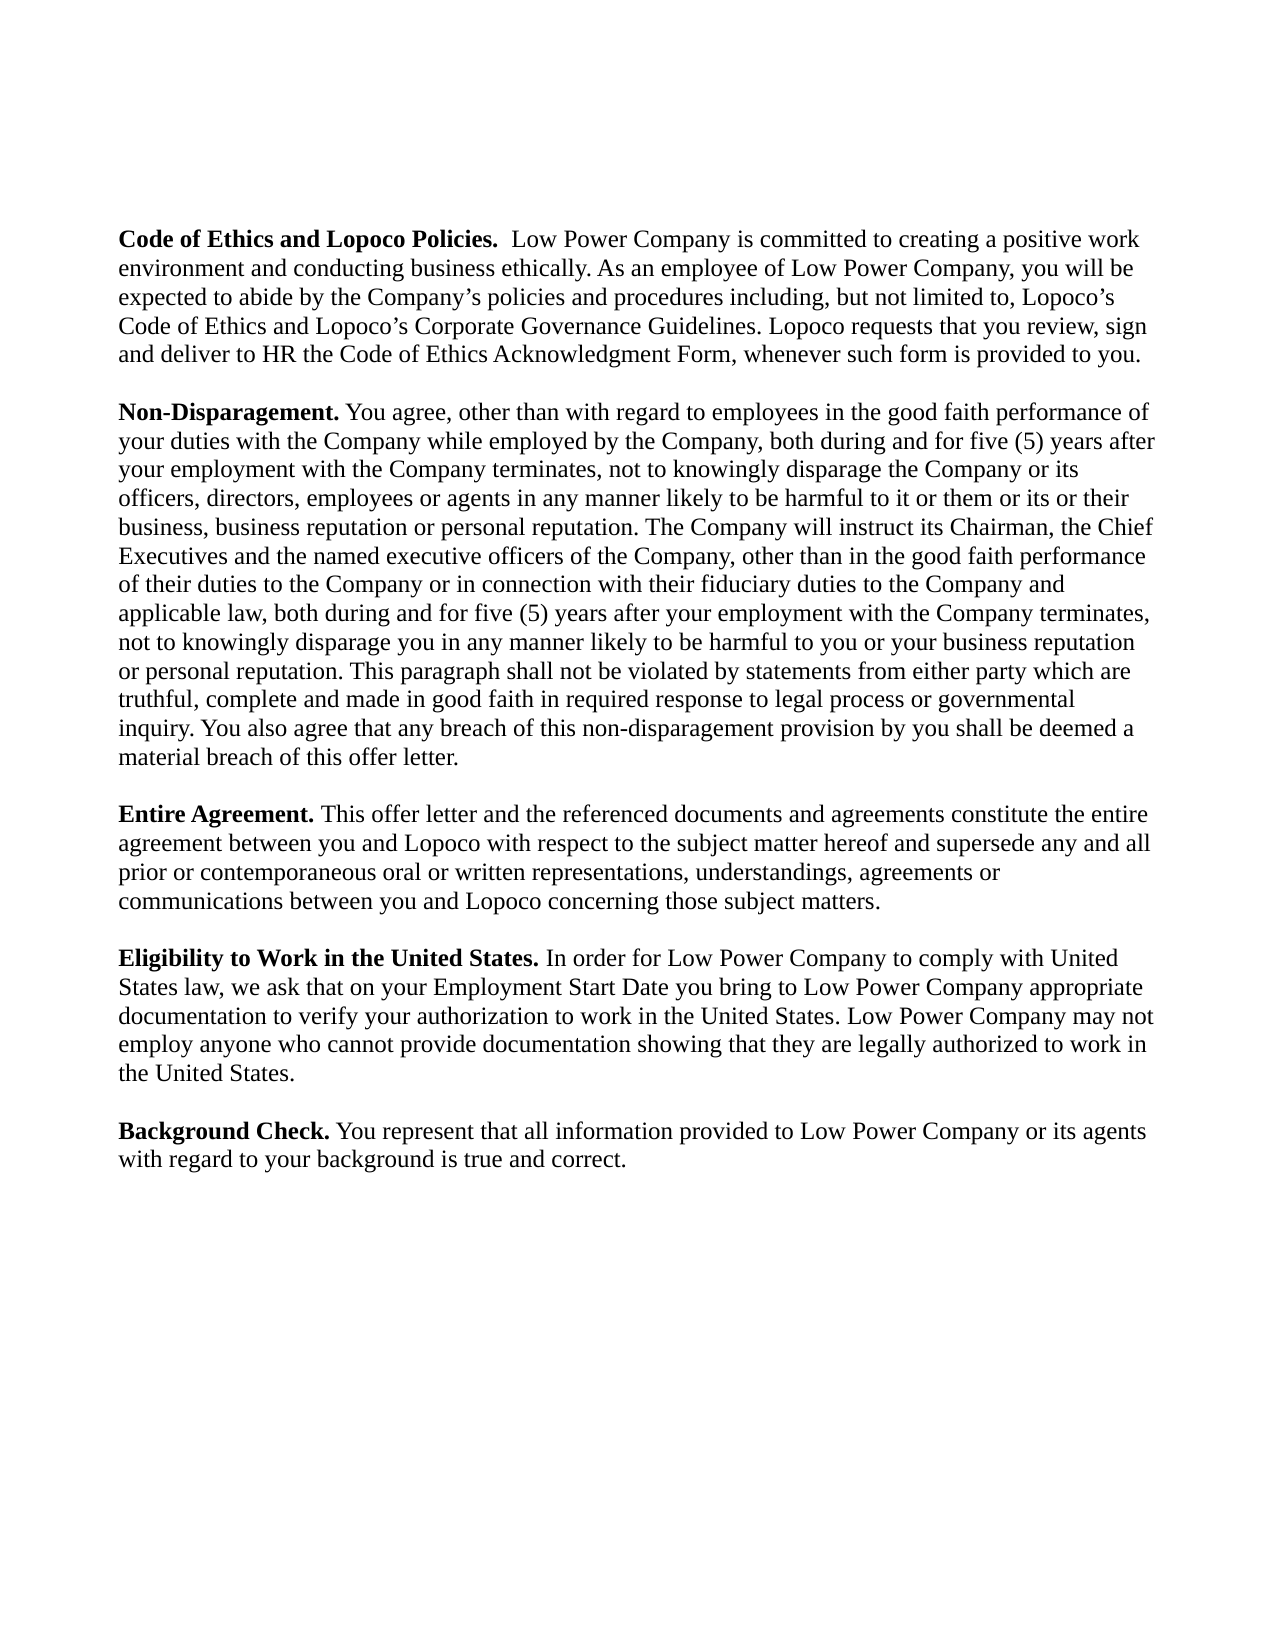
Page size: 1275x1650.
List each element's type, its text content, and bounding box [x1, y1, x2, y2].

text Non-Disparagement. You agree, other than with regard to employees in the good faith performance of your duties with the Company while employed by the Company, both during and for five (5) years after your employment with the Company terminates, not to knowingly disparage the Company or its officers, directors, employees or agents in any manner likely to be harmful to it or them or its or their business, business reputation or personal reputation. The Company will instruct its Chairman, the Chief Executives and the named executive officers of the Company, other than in the good faith performance of their duties to the Company or in connection with their fiduciary duties to the Company and applicable law, both during and for five (5) years after your employment with the Company terminates, not to knowingly disparage you in any manner likely to be harmful to you or your business reputation or personal reputation. This paragraph shall not be violated by statements from either party which are truthful, complete and made in good faith in required response to legal process or governmental inquiry. You also agree that any breach of this non-disparagement provision by you shall be deemed a material breach of this offer letter. [118, 397, 1157, 771]
text Entire Agreement. This offer letter and the referenced documents and agreements constitute the entire agreement between you and Lopoco with respect to the subject matter hereof and supersede any and all prior or contemporaneous oral or written representations, understandings, agreements or communications between you and Lopoco concerning those subject matters. [118, 799, 1157, 914]
text Eligibility to Work in the United States. In order for Low Power Company to comply with United States law, we ask that on your Employment Start Date you bring to Low Power Company appropriate documentation to verify your authorization to work in the United States. Low Power Company may not employ anyone who cannot provide documentation showing that they are legally authorized to work in the United States. [118, 943, 1157, 1087]
text Code of Ethics and Lopoco Policies. Low Power Company is committed to creating a positive work environment and conducting business ethically. As an employee of Low Power Company, you will be expected to abide by the Company’s policies and procedures including, but not limited to, Lopoco’s Code of Ethics and Lopoco’s Corporate Governance Guidelines. Lopoco requests that you review, sign and deliver to HR the Code of Ethics Acknowledgment Form, whenever such form is provided to you. [118, 224, 1157, 368]
text Background Check. You represent that all information provided to Low Power Company or its agents with regard to your background is true and correct. [118, 1116, 1157, 1173]
